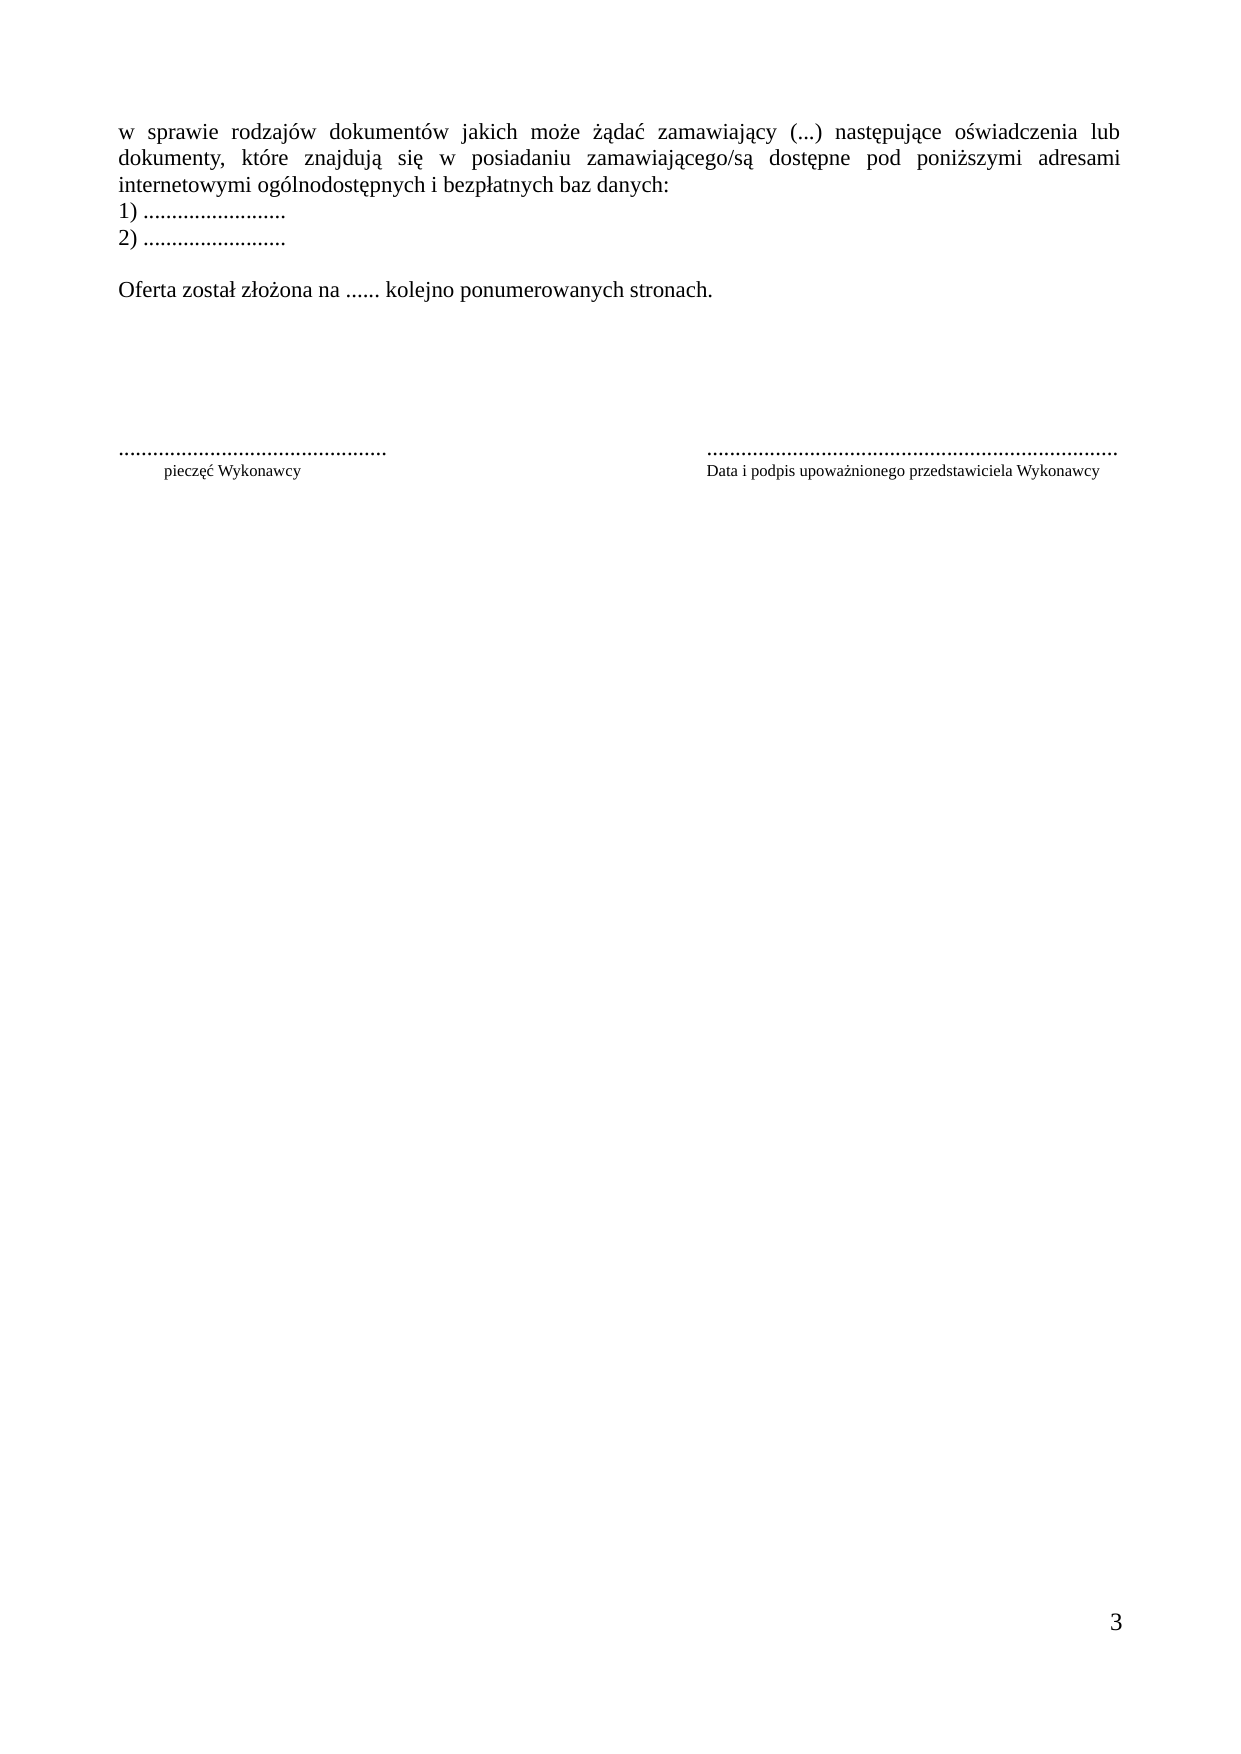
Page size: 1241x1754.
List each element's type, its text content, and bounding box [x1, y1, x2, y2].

text w sprawie rodzajów dokumentów jakich może żądać zamawiający (...) następujące oświadczenia lub dokumenty, które znajdują się w posiadaniu zamawiającego/są dostępne pod poniższymi adresami internetowymi ogólnodostępnych i bezpłatnych baz danych: [118, 118, 1122, 197]
text Oferta został złożona na ...... kolejno ponumerowanych stronach. [118, 276, 1122, 303]
text 2) ......................... [118, 223, 1122, 250]
text pieczęć Wykonawcy Data i podpis upoważnionego przedstawiciela Wykonawcy [118, 461, 1122, 480]
text 1) ......................... [118, 197, 1122, 223]
text ............................................... ........................................................................ [118, 434, 1122, 461]
